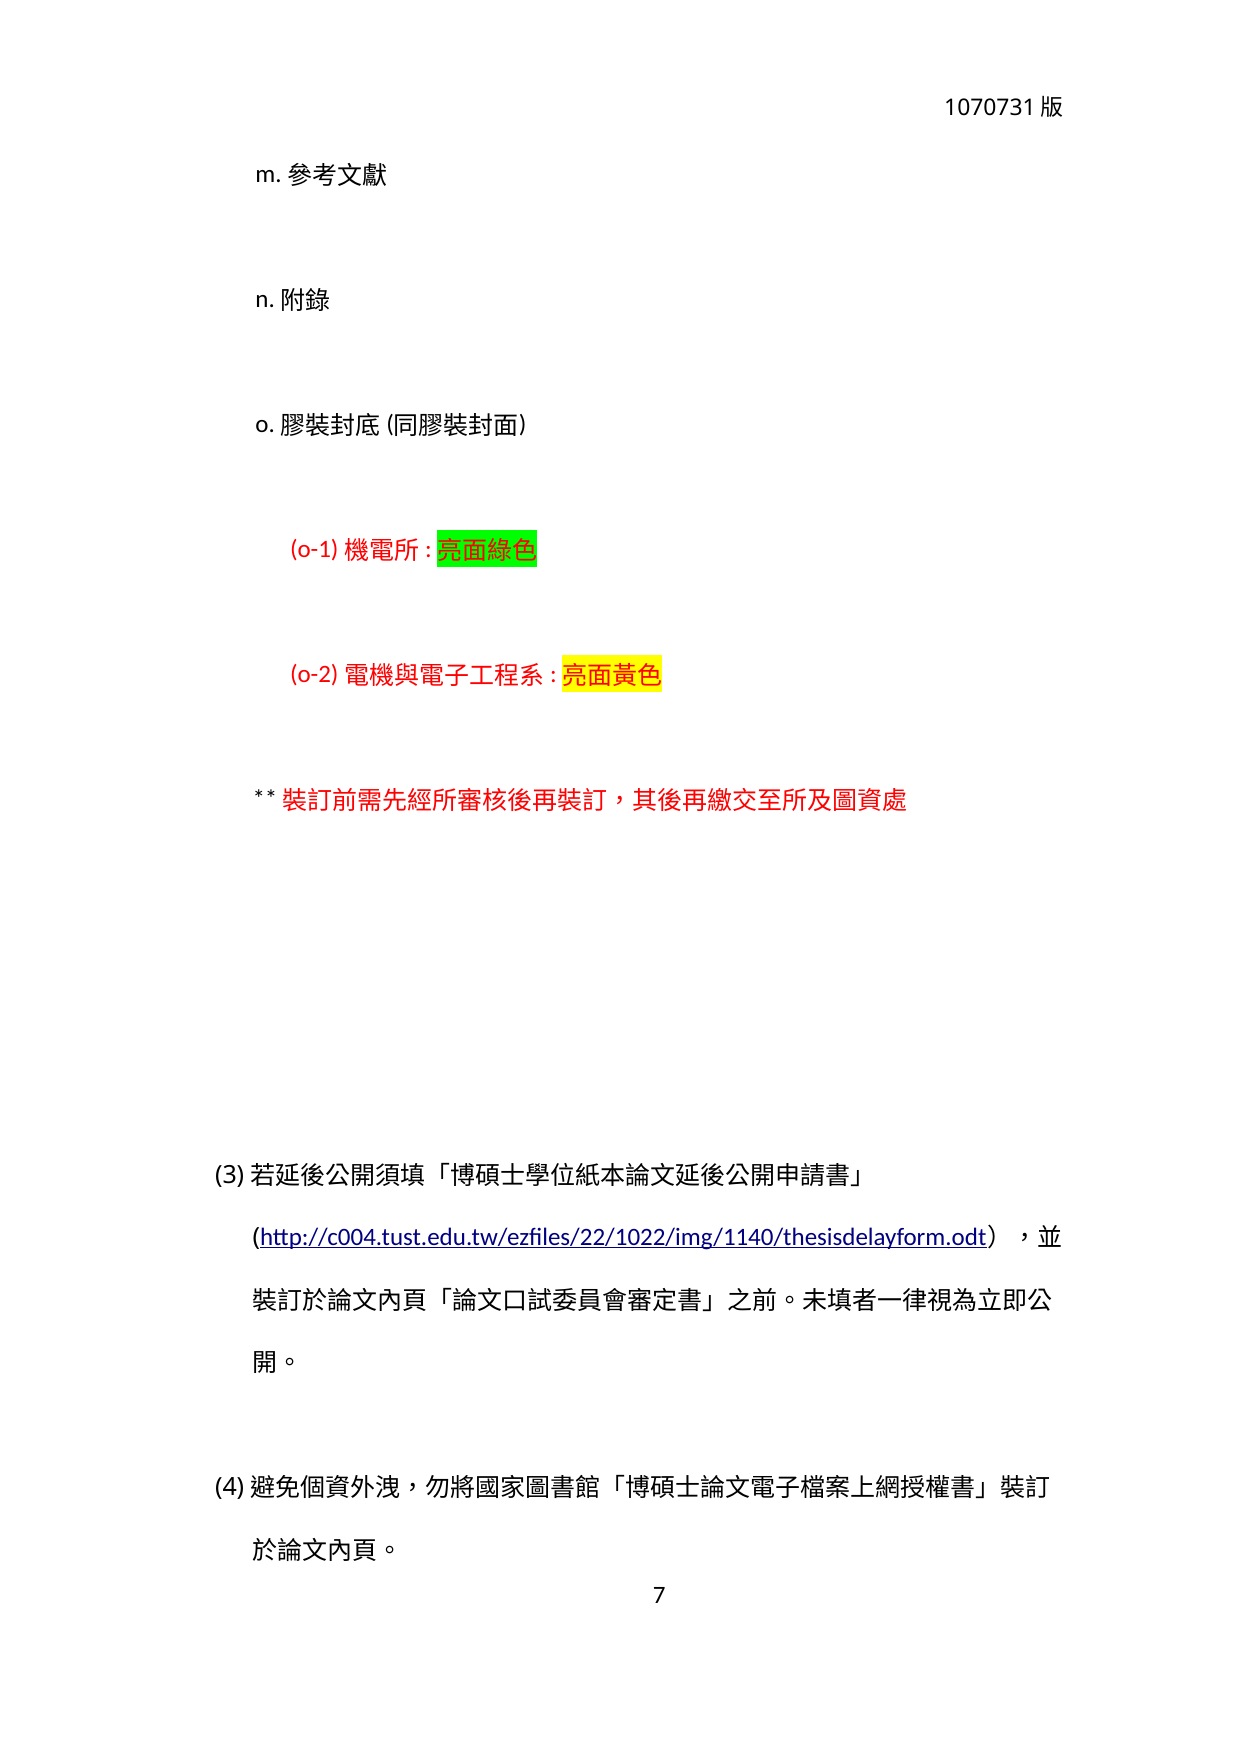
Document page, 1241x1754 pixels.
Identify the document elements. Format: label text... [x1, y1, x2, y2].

text n. 附錄 [255, 257, 1063, 319]
text (4) 避免個資外洩，勿將國家圖書館「博碩士論文電子檔案上網授權書」裝訂於論文內頁。 [215, 1444, 1063, 1569]
text ** 裝訂前需先經所審核後再裝訂，其後再繳交至所及圖資處 [247, 757, 1063, 819]
text (3) 若延後公開須填「博碩士學位紙本論文延後公開申請書」(http://c004.tust.edu.tw/ezfiles/22/1022/img/1140/thesisdelayform.odt），並裝訂於論文內頁「論文口試委員會審定書」之前。未填者一律視為立即公開。 [215, 1132, 1063, 1382]
text (o-1) 機電所 : 亮面綠色 [290, 507, 1063, 569]
text m. 參考文獻 [255, 132, 1063, 194]
text o. 膠裝封底 (同膠裝封面) [255, 382, 1063, 444]
text (o-2) 電機與電子工程系 : 亮面黃色 [290, 632, 1063, 694]
